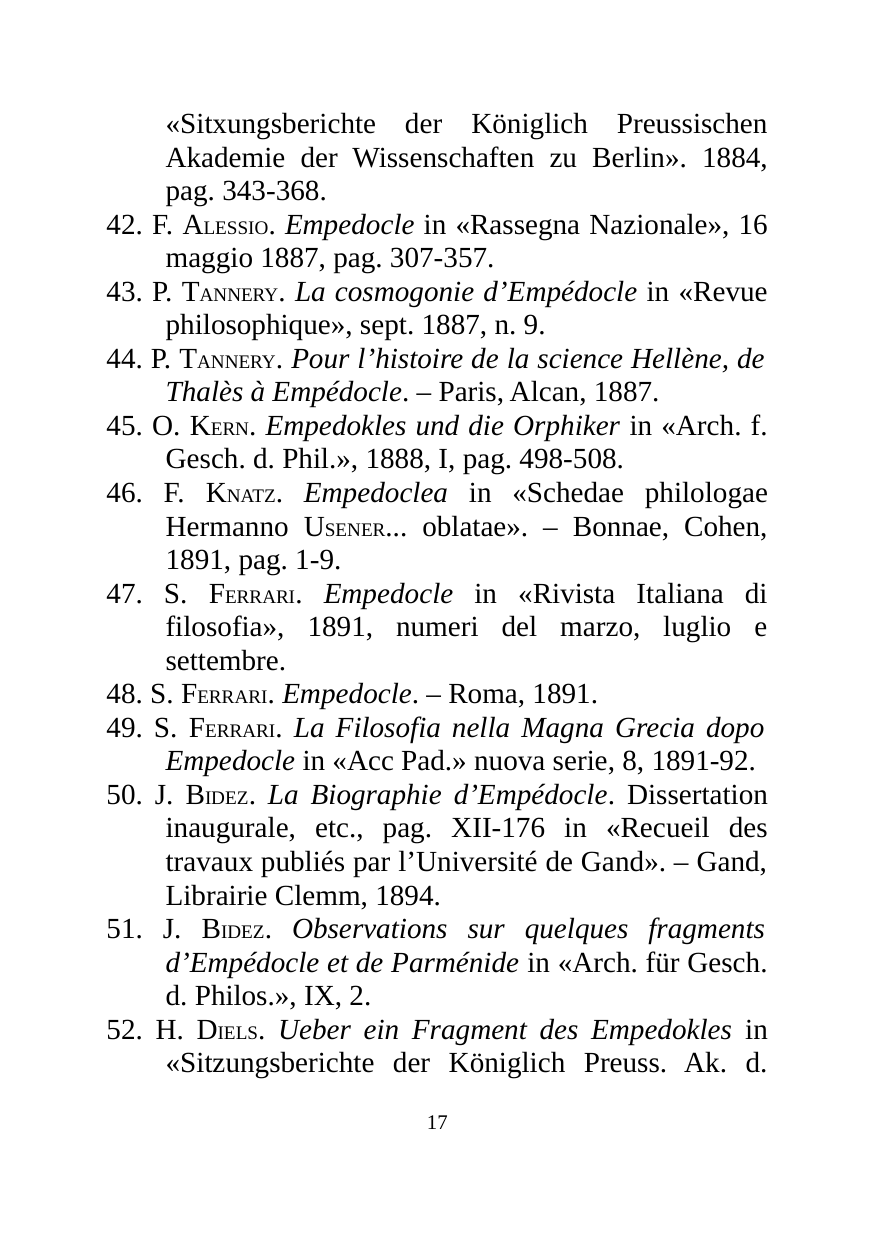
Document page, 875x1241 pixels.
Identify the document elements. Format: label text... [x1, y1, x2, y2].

text 44. P. Tannery. Pour l’histoire de la science Hellène, de Thalès à Empédocle. – Paris, Alcan, 1887. [106, 341, 768, 408]
text 42. F. Alessio. Empedocle in «Rassegna Nazionale», 16 maggio 1887, pag. 307-357. [106, 207, 768, 274]
text 49. S. Ferrari. La Filosofia nella Magna Grecia dopo Empedocle in «Acc Pad.» nuova serie, 8, 1891-92. [106, 710, 768, 777]
text 48. S. Ferrari. Empedocle. – Roma, 1891. [106, 676, 768, 710]
text 52. H. Diels. Ueber ein Fragment des Empedokles in «Sitzungsberichte der Königlich Preuss. Ak. d. [106, 1012, 768, 1079]
text 46. F. Knatz. Empedoclea in «Schedae philologae Hermanno Usener... oblatae». – Bonnae, Cohen, 1891, pag. 1-9. [106, 475, 768, 576]
text 43. P. Tannery. La cosmogonie d’Empédocle in «Revue philosophique», sept. 1887, n. 9. [106, 274, 768, 341]
text 45. O. Kern. Empedokles und die Orphiker in «Arch. f. Gesch. d. Phil.», 1888, I, pag. 498-508. [106, 408, 768, 475]
text 51. J. Bidez. Observations sur quelques fragments d’Empédocle et de Parménide in «Arch. für Gesch. d. Philos.», IX, 2. [106, 911, 768, 1012]
text «Sitxungsberichte der Königlich Preussischen Akademie der Wissenschaften zu Berlin». 1884, pag. 343-368. [106, 106, 768, 207]
text 47. S. Ferrari. Empedocle in «Rivista Italiana di filosofia», 1891, numeri del marzo, luglio e settembre. [106, 576, 768, 676]
text 50. J. Bidez. La Biographie d’Empédocle. Dissertation inaugurale, etc., pag. XII-176 in «Recueil des travaux publiés par l’Université de Gand». – Gand, Librairie Clemm, 1894. [106, 777, 768, 911]
